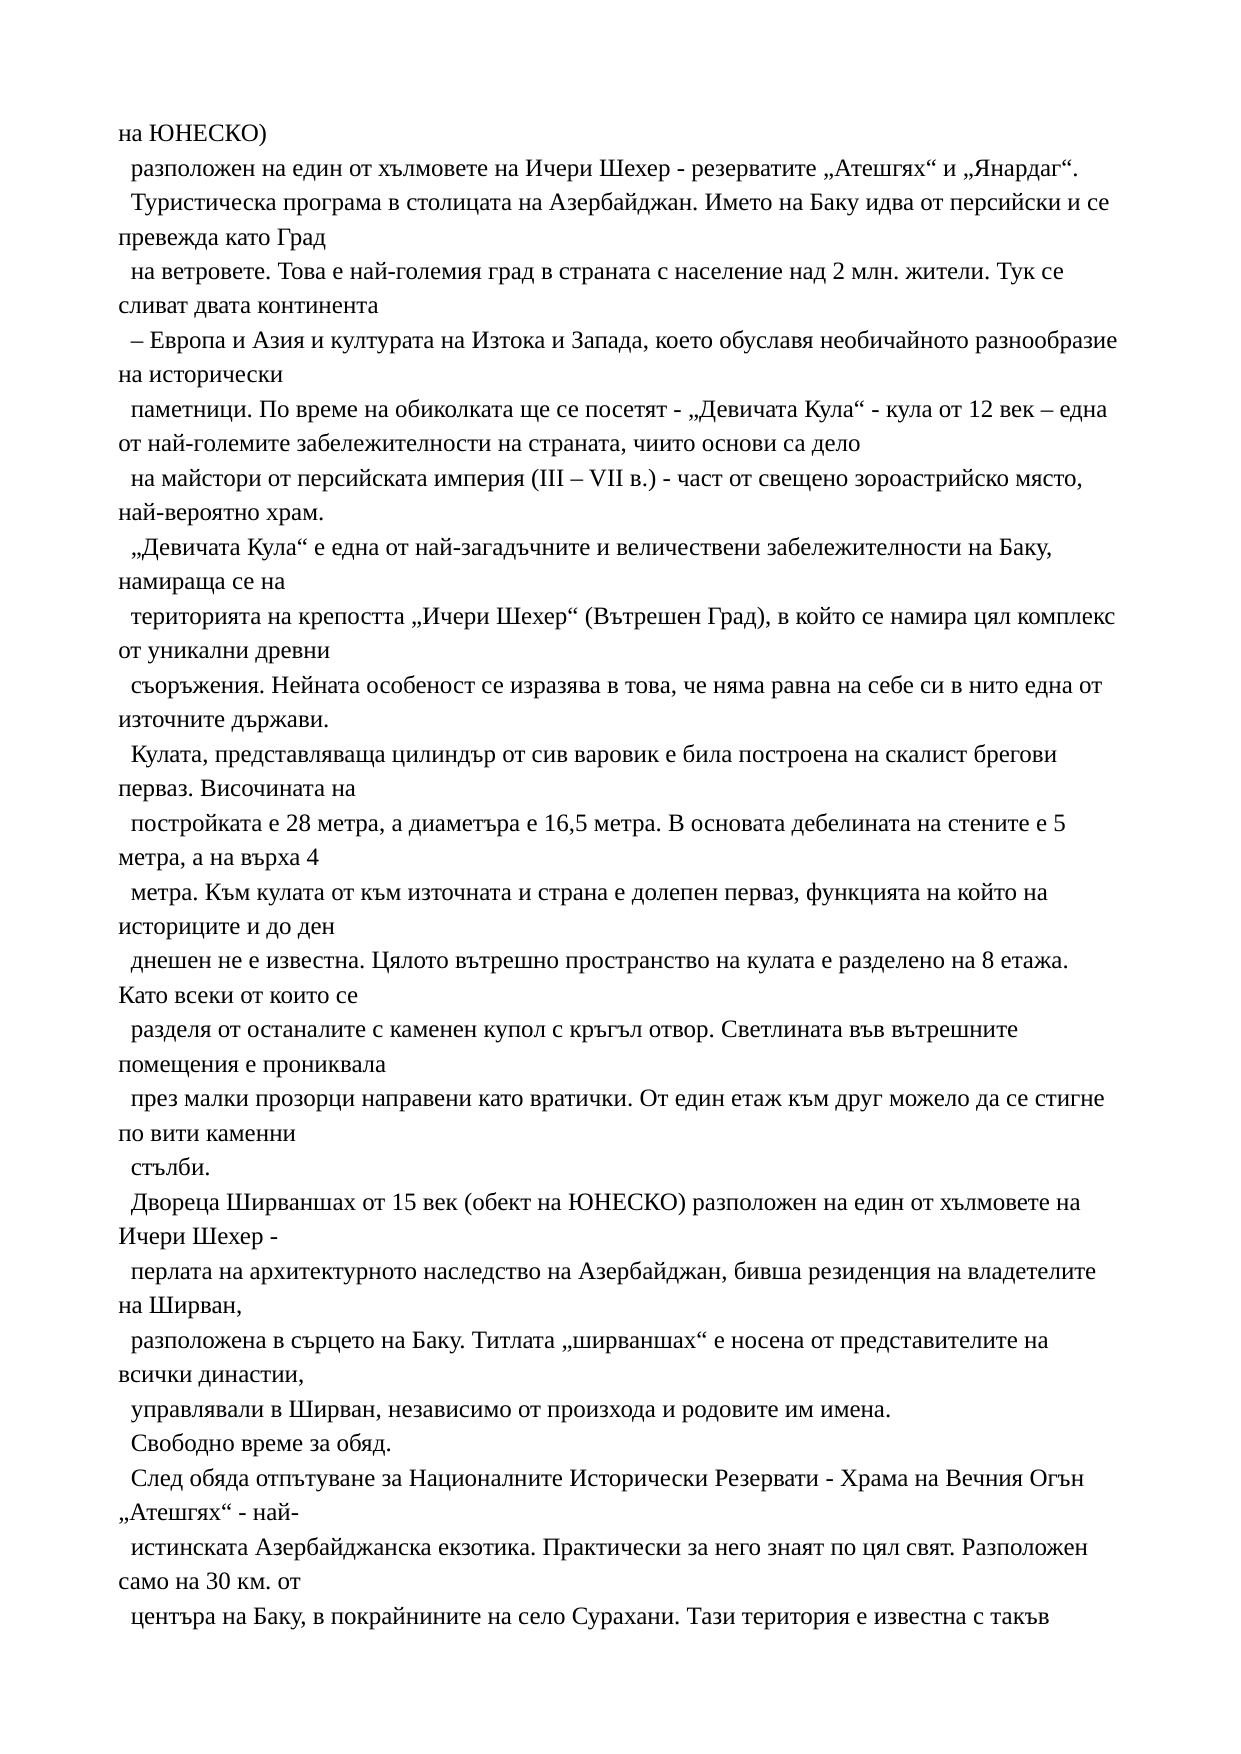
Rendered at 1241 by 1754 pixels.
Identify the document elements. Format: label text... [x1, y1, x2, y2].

text на ЮНЕСКО) разположен на един от хълмовете на Ичери Шехер - резерватите „Атешгях“ и „Янардаг“. Туристическа програма в столицата на Азербайджан. Името на Баку идва от персийски и се превежда като Град на ветровете. Това е най-големия град в страната с население над 2 млн. жители. Тук се сливат двата континента – Европа и Азия и културата на Изтока и Запада, което обуславя необичайното разнообразие на исторически паметници. По време на обиколката ще се посетят - „Девичата Кула“ - кула от 12 век – една от най-големите забележителности на страната, чиито основи са дело на майстори от персийската империя (III – VII в.) - част от свещено зороастрийско място, най-вероятно храм. „Девичата Кула“ е една от най-загадъчните и величествени забележителности на Баку, намираща се на територията на крепостта „Ичери Шехер“ (Вътрешен Град), в който се намира цял комплекс от уникални древни съоръжения. Нейната особеност се изразява в това, че няма равна на себе си в нито една от източните държави. Кулата, представляваща цилиндър от сив варовик е била построена на скалист брегови перваз. Височината на постройката е 28 метра, а диаметъра е 16,5 метра. В основата дебелината на стените е 5 метра, а на върха 4 метра. Към кулата от към източната и страна е долепен перваз, функцията на който на историците и до ден днешен не е известна. Цялото вътрешно пространство на кулата е разделено на 8 етажа. Като всеки от които се разделя от останалите с каменен купол с кръгъл отвор. Светлината във вътрешните помещения е прониквала през малки прозорци направени като вратички. От един етаж към друг можело да се стигне по вити каменни стълби. Двореца Ширваншах от 15 век (обект на ЮНЕСКО) разположен на един от хълмовете на Ичери Шехер - перлата на архитектурното наследство на Азербайджан, бивша резиденция на владетелите на Ширван, разположена в сърцето на Баку. Титлата „ширваншах“ е носена от представителите на всички династии, управлявали в Ширван, независимо от произхода и родовите им имена. Свободно време за обяд. След обяда отпътуване за Националните Исторически Резервати - Храма на Вечния Огън „Атешгях“ - най- истинската Азербайджанска екзотика. Практически за него знаят по цял свят. Разположен само на 30 км. от центъра на Баку, в покрайнините на село Сурахани. Тази територия е известна с такъв [118, 118, 1122, 1629]
